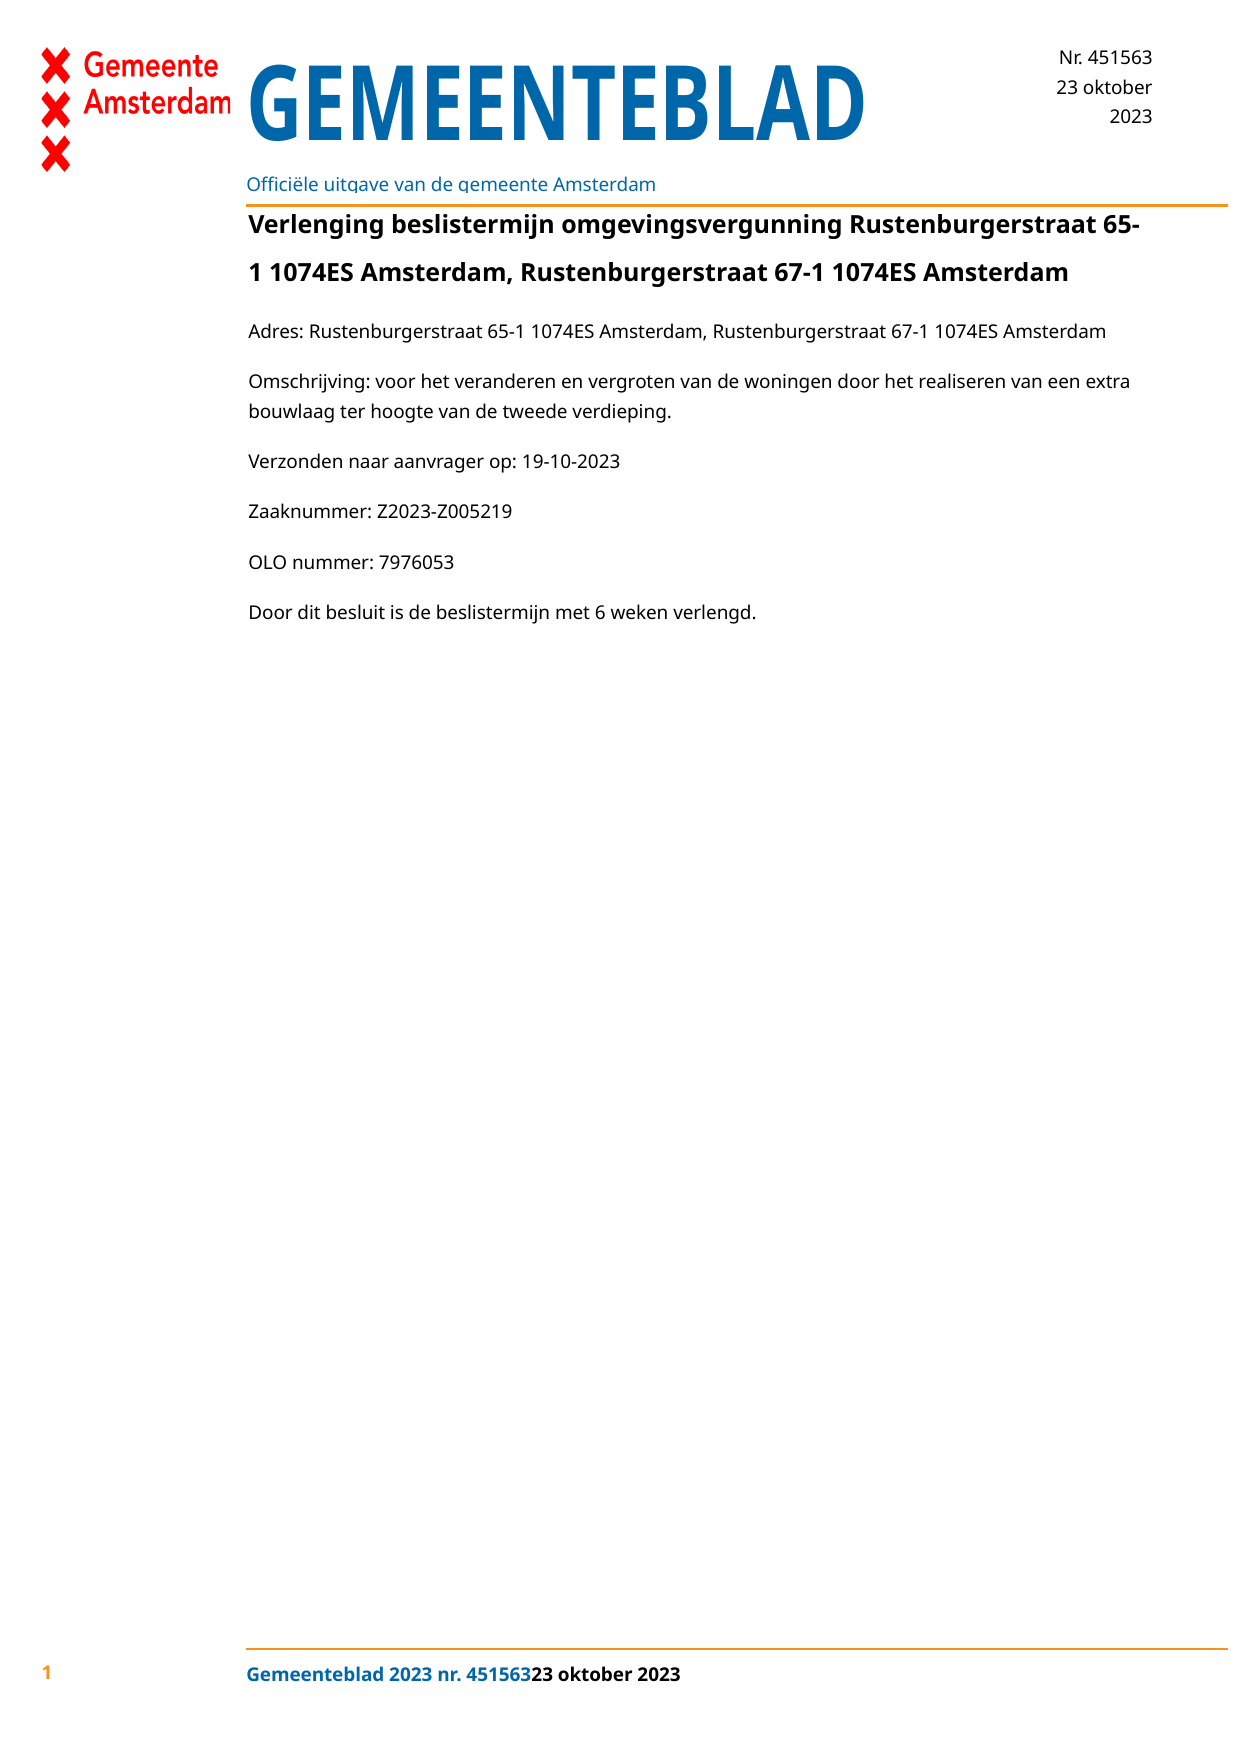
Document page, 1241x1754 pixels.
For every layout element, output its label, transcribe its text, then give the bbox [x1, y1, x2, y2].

text Omschrijving: voor het veranderen en vergroten van de woningen door het realiseren van een extra bouwlaag ter hoogte van de tweede verdieping. [248, 368, 1152, 424]
text Adres: Rustenburgerstraat 65-1 1074ES Amsterdam, Rustenburgerstraat 67-1 1074ES Amsterdam [248, 318, 1152, 344]
text Door dit besluit is de beslistermijn met 6 weken verlengd. [248, 599, 1152, 625]
text Verlenging beslistermijn omgevingsvergunning Rustenburgerstraat 65-1 1074ES Amsterdam, Rustenburgerstraat 67-1 1074ES Amsterdam [248, 207, 1152, 288]
text Zaaknummer: Z2023-Z005219 [248, 499, 1152, 524]
text OLO nummer: 7976053 [248, 549, 1152, 575]
text Verzonden naar aanvrager op: 19-10-2023 [248, 448, 1152, 474]
picture [41, 47, 231, 172]
